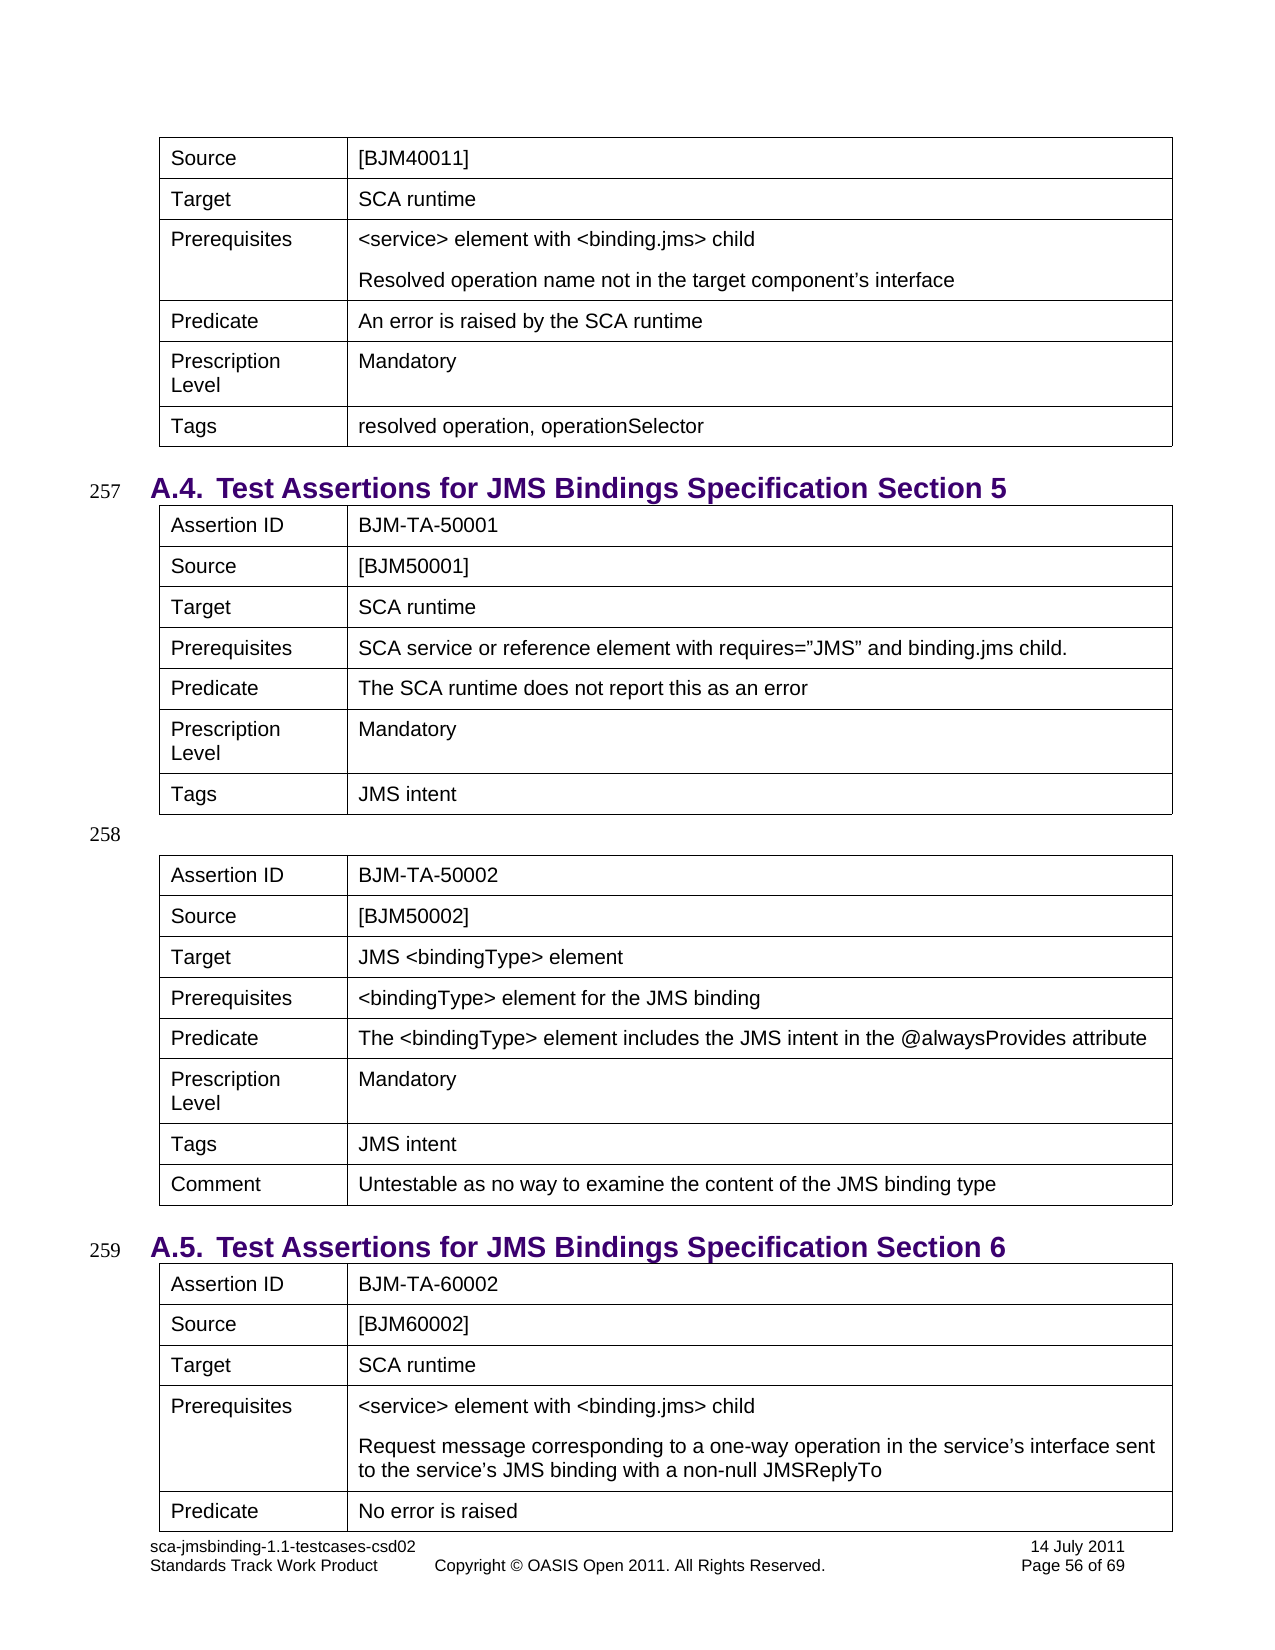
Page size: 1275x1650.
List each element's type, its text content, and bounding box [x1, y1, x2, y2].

table_cell <service> element with <binding.jms> child Request message corresponding to a one-way operation in the service’s interface sent to the service’s JMS binding with a non-null JMSReplyTo [348, 1386, 1172, 1491]
table_cell Source [160, 1305, 347, 1344]
table_cell Prescription Level [160, 710, 347, 773]
subtitle Test Assertions for JMS Bindings Specification Section 6 [150, 1229, 1125, 1263]
table_cell Predicate [160, 669, 347, 708]
table_cell Prescription Level [160, 342, 347, 406]
table_cell SCA runtime [348, 1346, 1172, 1385]
table_cell Predicate [160, 301, 347, 341]
table_cell Tags [160, 407, 347, 446]
table_cell SCA service or reference element with requires=”JMS” and binding.jms child. [348, 628, 1172, 668]
table_header Assertion ID [160, 1264, 347, 1304]
subtitle Test Assertions for JMS Bindings Specification Section 5 [150, 471, 1125, 505]
table_cell [BJM50001] [348, 547, 1172, 586]
table_cell Comment [160, 1165, 347, 1204]
table_cell JMS intent [348, 774, 1172, 814]
table_cell [BJM50002] [348, 896, 1172, 936]
table_cell Tags [160, 774, 347, 814]
table_cell Prerequisites [160, 220, 347, 300]
table_cell [BJM60002] [348, 1305, 1172, 1344]
table_header BJM-TA-50001 [348, 506, 1172, 546]
table_cell Source [160, 896, 347, 936]
table_cell <service> element with <binding.jms> child Resolved operation name not in the target component’s interface [348, 220, 1172, 300]
table_cell SCA runtime [348, 179, 1172, 219]
table_cell Tags [160, 1124, 347, 1164]
table_cell Predicate [160, 1019, 347, 1058]
table_cell Prescription Level [160, 1059, 347, 1123]
table_cell Source [160, 547, 347, 586]
table_header Assertion ID [160, 506, 347, 546]
table_cell An error is raised by the SCA runtime [348, 301, 1172, 341]
table_cell JMS intent [348, 1124, 1172, 1164]
table_cell <bindingType> element for the JMS binding [348, 978, 1172, 1018]
table_cell Target [160, 179, 347, 219]
table_cell No error is raised [348, 1492, 1172, 1531]
table_cell SCA runtime [348, 587, 1172, 627]
table_cell Predicate [160, 1492, 347, 1531]
table_cell Target [160, 587, 347, 627]
table_cell Target [160, 937, 347, 977]
table_cell Prerequisites [160, 628, 347, 668]
table_cell Prerequisites [160, 1386, 347, 1491]
table_cell resolved operation, operationSelector [348, 407, 1172, 446]
table_cell Untestable as no way to examine the content of the JMS binding type [348, 1165, 1172, 1204]
table_cell JMS <bindingType> element [348, 937, 1172, 977]
table_header Assertion ID [160, 856, 347, 895]
table_cell Source [160, 138, 347, 178]
table_cell Mandatory [348, 342, 1172, 406]
table_cell Mandatory [348, 710, 1172, 773]
table_header BJM-TA-50002 [348, 856, 1172, 895]
table_cell The SCA runtime does not report this as an error [348, 669, 1172, 708]
table_cell Mandatory [348, 1059, 1172, 1123]
table_cell [BJM40011] [348, 138, 1172, 178]
table_cell Target [160, 1346, 347, 1385]
table_cell The <bindingType> element includes the JMS intent in the @alwaysProvides attribute [348, 1019, 1172, 1058]
table_cell Prerequisites [160, 978, 347, 1018]
table_header BJM-TA-60002 [348, 1264, 1172, 1304]
